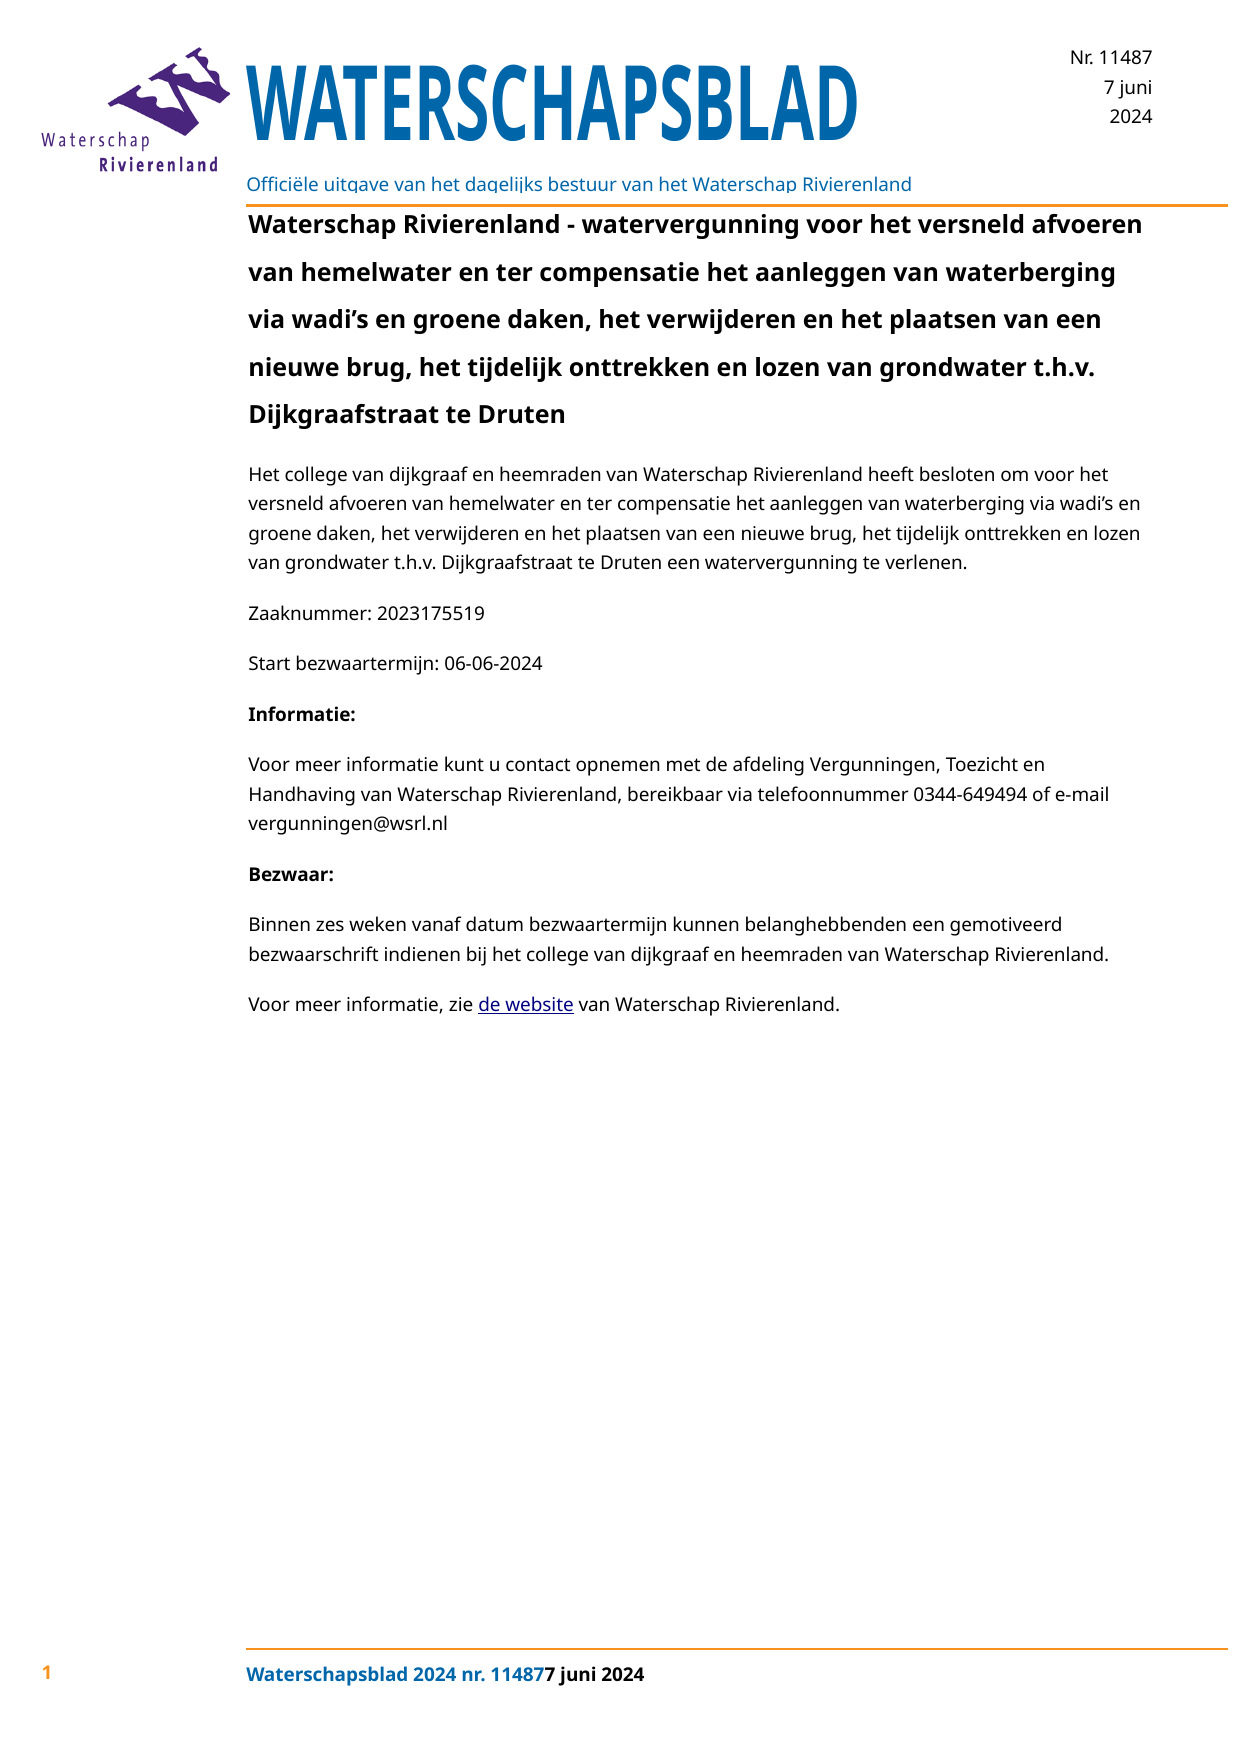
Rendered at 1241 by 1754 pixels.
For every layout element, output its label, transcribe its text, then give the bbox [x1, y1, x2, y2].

text Waterschap Rivierenland - watervergunning voor het versneld afvoeren van hemelwater en ter compensatie het aanleggen van waterberging via wadi’s en groene daken, het verwijderen en het plaatsen van een nieuwe brug, het tijdelijk onttrekken en lozen van grondwater t.h.v. Dijkgraafstraat te Druten [248, 207, 1152, 431]
text Bezwaar: [248, 861, 1152, 886]
text Informatie: [248, 701, 1152, 726]
text Voor meer informatie, zie de website van Waterschap Rivierenland. [248, 991, 1152, 1017]
text Start bezwaartermijn: 06-06-2024 [248, 650, 1152, 676]
text Het college van dijkgraaf en heemraden van Waterschap Rivierenland heeft besloten om voor het versneld afvoeren van hemelwater en ter compensatie het aanleggen van waterberging via wadi’s en groene daken, het verwijderen en het plaatsen van een nieuwe brug, het tijdelijk onttrekken en lozen van grondwater t.h.v. Dijkgraafstraat te Druten een watervergunning te verlenen. [248, 461, 1152, 575]
text Binnen zes weken vanaf datum bezwaartermijn kunnen belanghebbenden een gemotiveerd bezwaarschrift indienen bij het college van dijkgraaf en heemraden van Waterschap Rivierenland. [248, 911, 1152, 966]
text Zaaknummer: 2023175519 [248, 600, 1152, 626]
text Voor meer informatie kunt u contact opnemen met de afdeling Vergunningen, Toezicht en Handhaving van Waterschap Rivierenland, bereikbaar via telefoonnummer 0344-649494 of e-mail vergunningen@wsrl.nl [248, 751, 1152, 836]
picture [41, 47, 231, 172]
